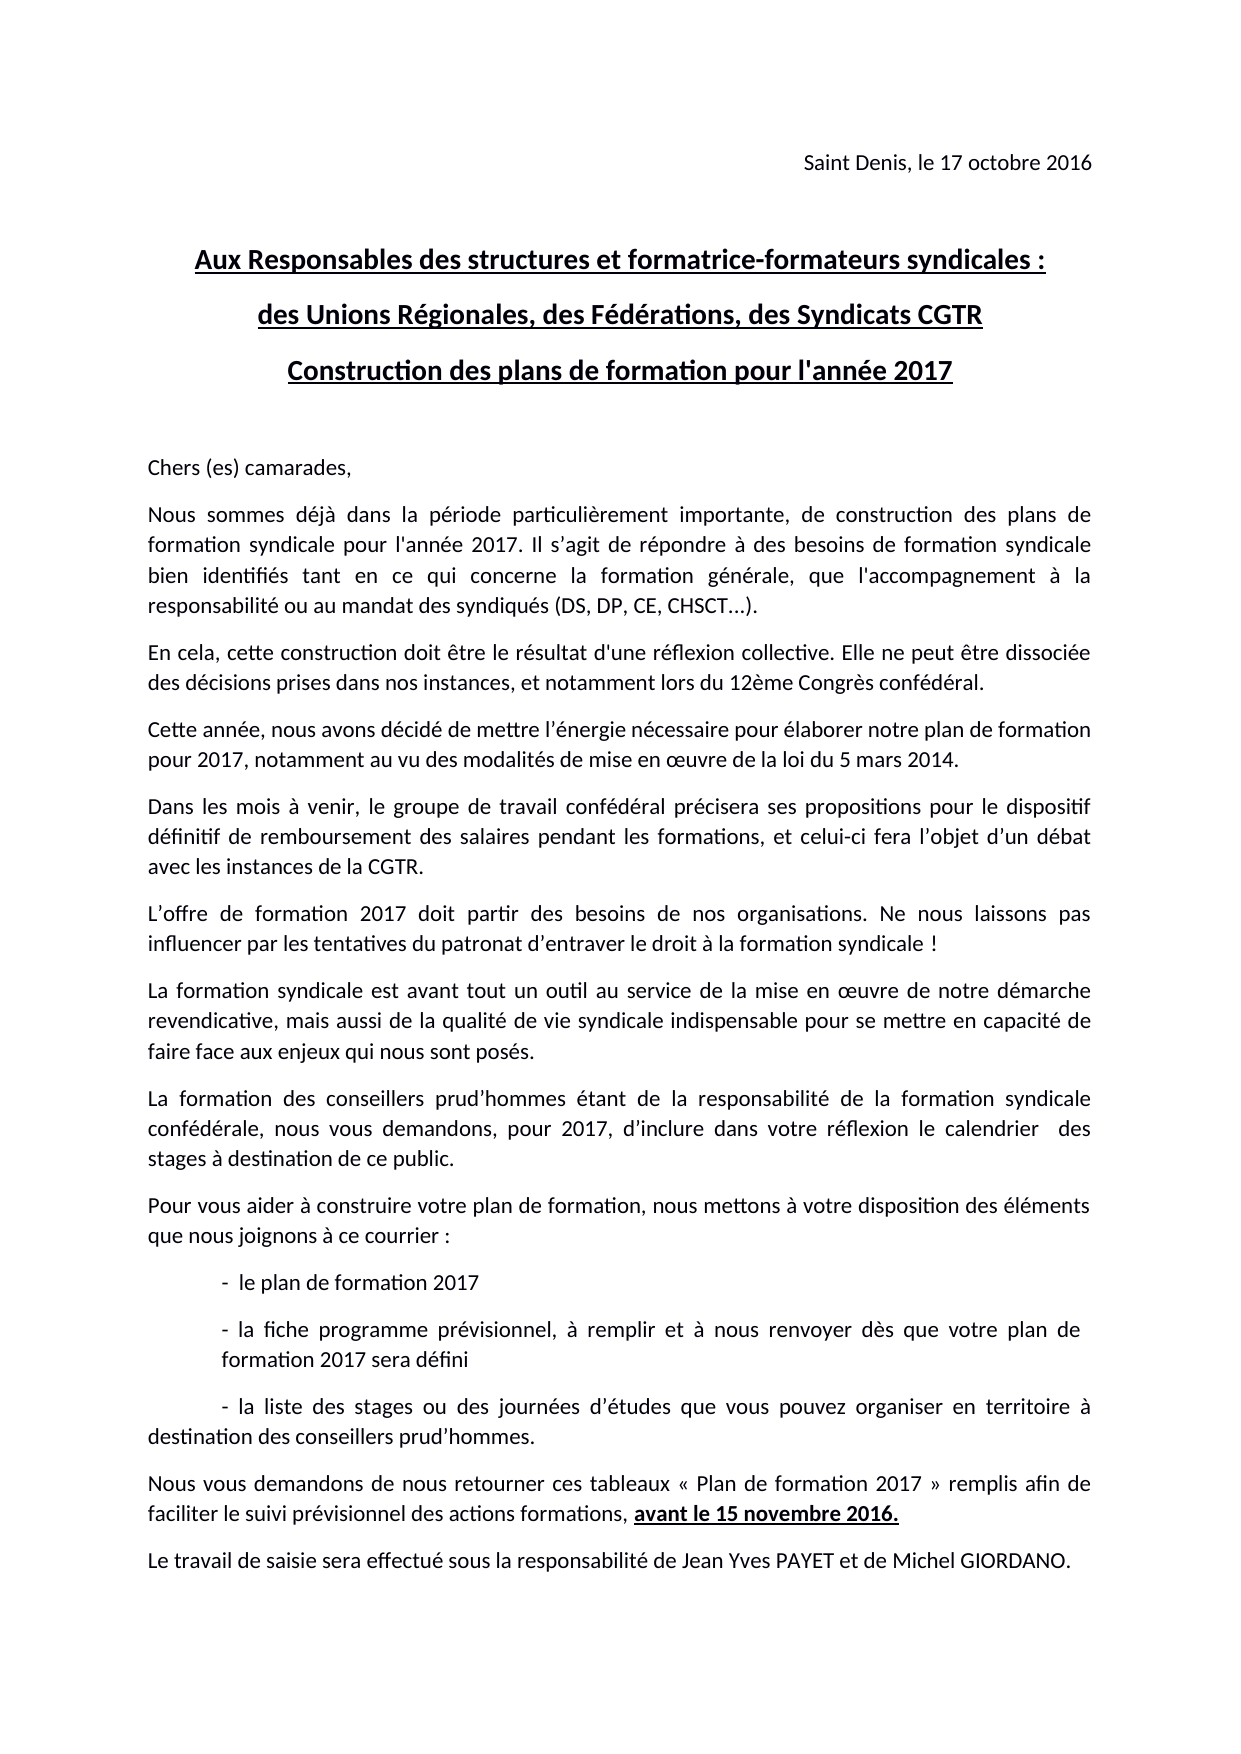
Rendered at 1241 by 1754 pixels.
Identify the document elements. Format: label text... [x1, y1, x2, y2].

text Aux Responsables des structures et formatrice-formateurs syndicales : [148, 241, 1093, 277]
list des Unions Régionales, des Fédérations, des Syndicats CGTR [148, 296, 1093, 332]
text L’offre de formation 2017 doit partir des besoins de nos organisations. Ne nous laissons pas influencer par les tentatives du patronat d’entraver le droit à la formation syndicale ! [148, 899, 1093, 958]
text Nous vous demandons de nous retourner ces tableaux « Plan de formation 2017 » remplis afin de faciliter le suivi prévisionnel des actions formations, avant le 15 novembre 2016. [148, 1469, 1093, 1527]
text Pour vous aider à construire votre plan de formation, nous mettons à votre disposition des éléments que nous joignons à ce courrier : [148, 1191, 1093, 1249]
text - le plan de formation 2017 [148, 1268, 1093, 1296]
text Cette année, nous avons décidé de mettre l’énergie nécessaire pour élaborer notre plan de formation pour 2017, notamment au vu des modalités de mise en œuvre de la loi du 5 mars 2014. [148, 715, 1093, 773]
text La formation syndicale est avant tout un outil au service de la mise en œuvre de notre démarche revendicative, mais aussi de la qualité de vie syndicale indispensable pour se mettre en capacité de faire face aux enjeux qui nous sont posés. [148, 976, 1093, 1065]
text La formation des conseillers prud’hommes étant de la responsabilité de la formation syndicale confédérale, nous vous demandons, pour 2017, d’inclure dans votre réflexion le calendrier des stages à destination de ce public. [148, 1084, 1093, 1172]
text Saint Denis, le 17 octobre 2016 [148, 148, 1093, 176]
text Chers (es) camarades, [148, 453, 1093, 482]
text - la fiche programme prévisionnel, à remplir et à nous renvoyer dès que votre plan de formation 2017 sera défini [148, 1315, 1093, 1373]
text En cela, cette construction doit être le résultat d'une réflexion collective. Elle ne peut être dissociée des décisions prises dans nos instances, et notamment lors du 12ème Congrès confédéral. [148, 638, 1093, 696]
text Construction des plans de formation pour l'année 2017 [148, 352, 1093, 387]
text Nous sommes déjà dans la période particulièrement importante, de construction des plans de formation syndicale pour l'année 2017. Il s’agit de répondre à des besoins de formation syndicale bien identifiés tant en ce qui concerne la formation générale, que l'accompagnement à la responsabilité ou au mandat des syndiqués (DS, DP, CE, CHSCT...). [148, 500, 1093, 619]
text Le travail de saisie sera effectué sous la responsabilité de Jean Yves PAYET et de Michel GIORDANO. [148, 1546, 1093, 1574]
text - la liste des stages ou des journées d’études que vous pouvez organiser en territoire à destination des conseillers prud’hommes. [148, 1392, 1093, 1450]
text Dans les mois à venir, le groupe de travail confédéral précisera ses propositions pour le dispositif définitif de remboursement des salaires pendant les formations, et celui-ci fera l’objet d’un débat avec les instances de la CGTR. [148, 792, 1093, 881]
